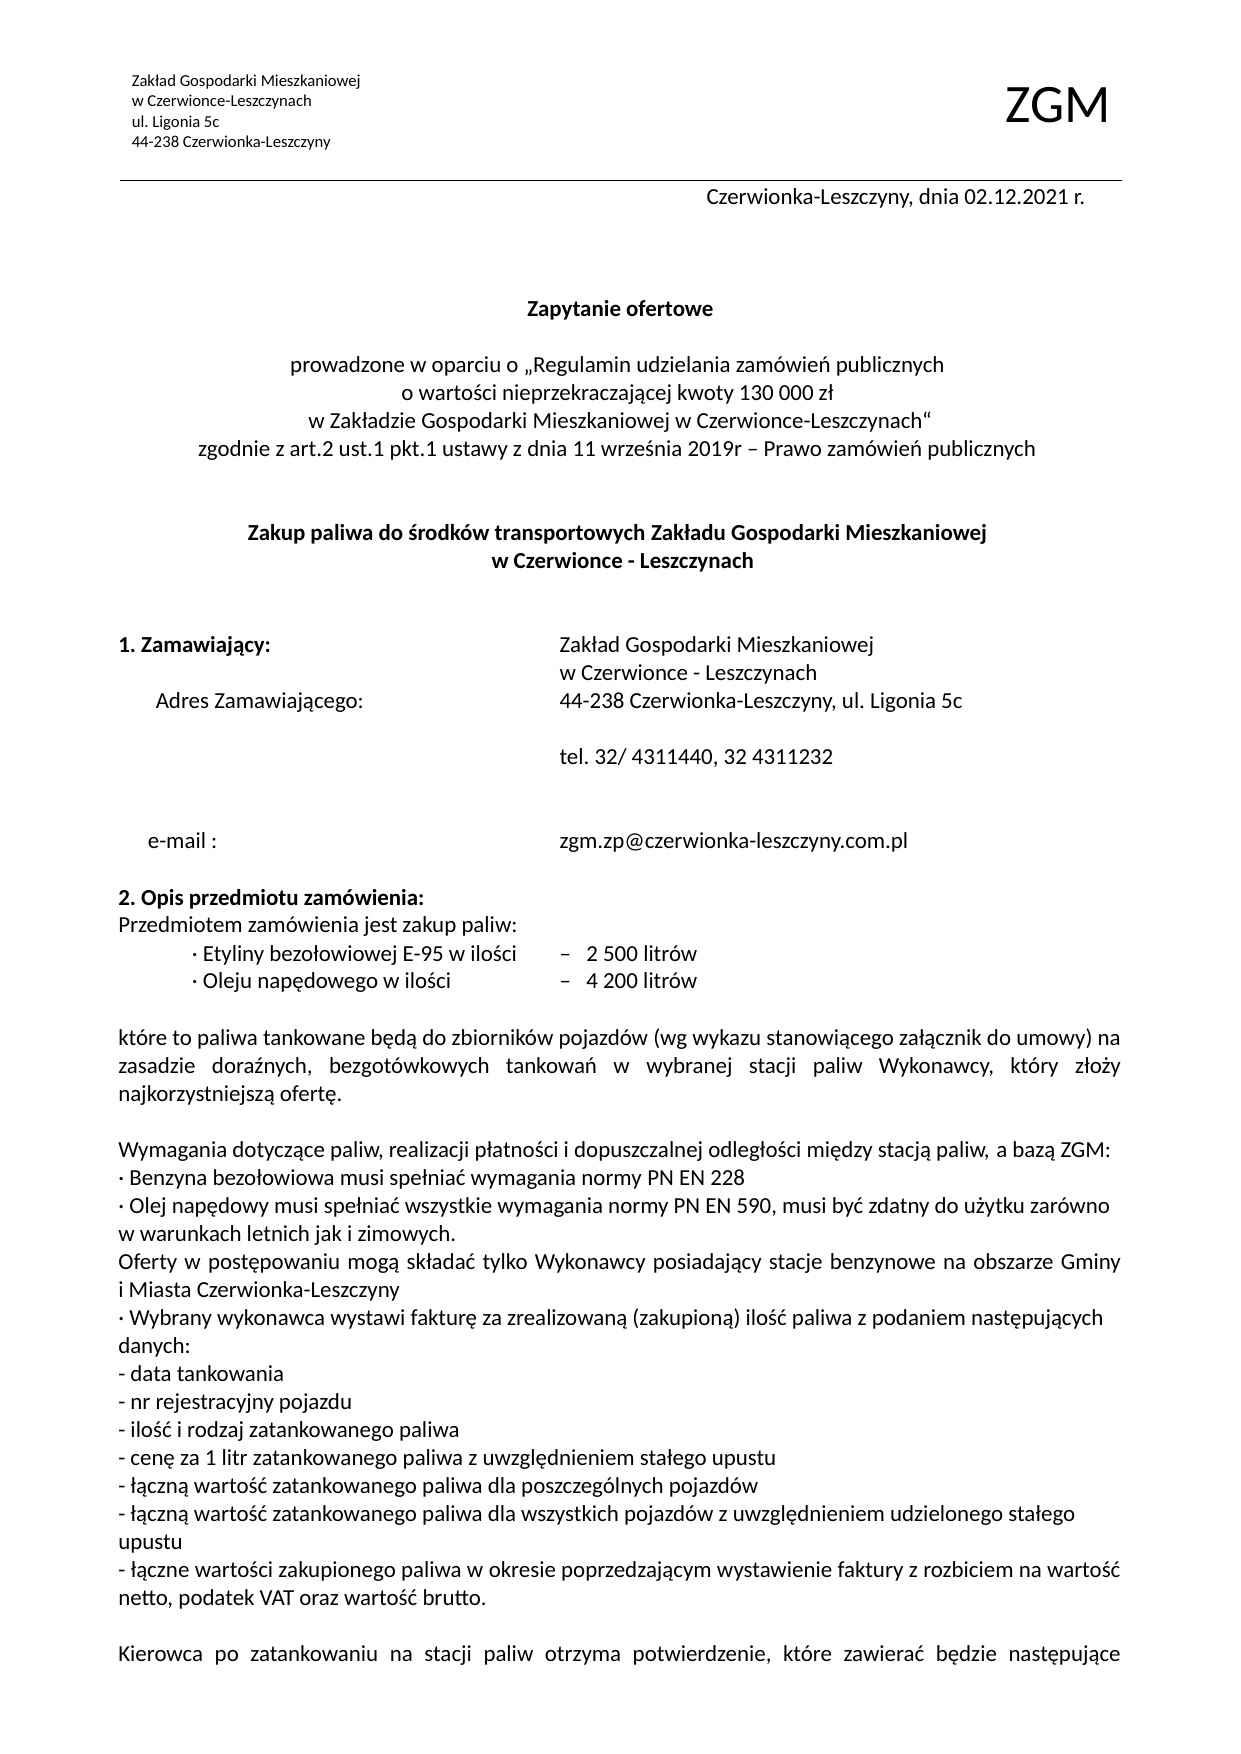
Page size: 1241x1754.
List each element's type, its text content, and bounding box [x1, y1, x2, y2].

text - łączną wartość zatankowanego paliwa dla poszczególnych pojazdów [118, 1471, 1122, 1499]
text Czerwionka-Leszczyny, dnia 02.12.2021 r. [118, 181, 1122, 210]
text - łączne wartości zakupionego paliwa w okresie poprzedzającym wystawienie faktury z rozbiciem na wartość netto, podatek VAT oraz wartość brutto. [118, 1555, 1122, 1611]
text · Oleju napędowego w ilości – 4 200 litrów [118, 967, 1122, 995]
text w Zakładzie Gospodarki Mieszkaniowej w Czerwionce-Leszczynach“ [118, 406, 1122, 434]
text - łączną wartość zatankowanego paliwa dla wszystkich pojazdów z uwzględnieniem udzielonego stałego upustu [118, 1499, 1122, 1555]
text - data tankowania [118, 1359, 1122, 1387]
text - cenę za 1 litr zatankowanego paliwa z uwzględnieniem stałego upustu [118, 1443, 1122, 1471]
text · Benzyna bezołowiowa musi spełniać wymagania normy PN EN 228 [118, 1163, 1122, 1191]
text · Wybrany wykonawca wystawi fakturę za zrealizowaną (zakupioną) ilość paliwa z podaniem następujących danych: [118, 1303, 1122, 1359]
text w Czerwionce - Leszczynach [118, 546, 1122, 574]
text prowadzone w oparciu o „Regulamin udzielania zamówień publicznych [118, 350, 1122, 378]
text Kierowca po zatankowaniu na stacji paliw otrzyma potwierdzenie, które zawierać będzie następujące [118, 1639, 1122, 1667]
text o wartości nieprzekraczającej kwoty 130 000 zł [118, 378, 1122, 406]
table_header [476, 70, 931, 180]
text Adres Zamawiającego: 44-238 Czerwionka-Leszczyny, ul. Ligonia 5c [118, 686, 1122, 714]
text - nr rejestracyjny pojazdu [118, 1387, 1122, 1415]
text 2. Opis przedmiotu zamówienia: [118, 883, 1122, 911]
text - ilość i rodzaj zatankowanego paliwa [118, 1415, 1122, 1443]
list 1. Zamawiający: Zakład Gospodarki Mieszkaniowej w Czerwionce - Leszczynach [118, 630, 1122, 686]
text · Olej napędowy musi spełniać wszystkie wymagania normy PN EN 590, musi być zdatny do użytku zarówno w warunkach letnich jak i zimowych. [118, 1191, 1122, 1247]
text Wymagania dotyczące paliw, realizacji płatności i dopuszczalnej odległości między stacją paliw, a bazą ZGM: [118, 1135, 1122, 1163]
text Zakup paliwa do środków transportowych Zakładu Gospodarki Mieszkaniowej [118, 518, 1122, 546]
table_header Zakład Gospodarki Mieszkaniowej w Czerwionce-Leszczynach ul. Ligonia 5c 44-238 Czerwionka-Leszczyny [120, 70, 476, 180]
text Zapytanie ofertowe [118, 294, 1122, 322]
table_header ZGM [931, 70, 1122, 180]
text e-mail : zgm.zp@czerwionka-leszczyny.com.pl [118, 827, 1122, 854]
text Oferty w postępowaniu mogą składać tylko Wykonawcy posiadający stacje benzynowe na obszarze Gminy i Miasta Czerwionka-Leszczyny [118, 1247, 1122, 1303]
text tel. 32/ 4311440, 32 4311232 [118, 742, 1122, 771]
text które to paliwa tankowane będą do zbiorników pojazdów (wg wykazu stanowiącego załącznik do umowy) na zasadzie doraźnych, bezgotówkowych tankowań w wybranej stacji paliw Wykonawcy, który złoży najkorzystniejszą ofertę. [118, 1023, 1122, 1107]
text zgodnie z art.2 ust.1 pkt.1 ustawy z dnia 11 września 2019r – Prawo zamówień publicznych [118, 434, 1122, 462]
text Przedmiotem zamówienia jest zakup paliw: [118, 911, 1122, 939]
text · Etyliny bezołowiowej E-95 w ilości – 2 500 litrów [118, 939, 1122, 967]
